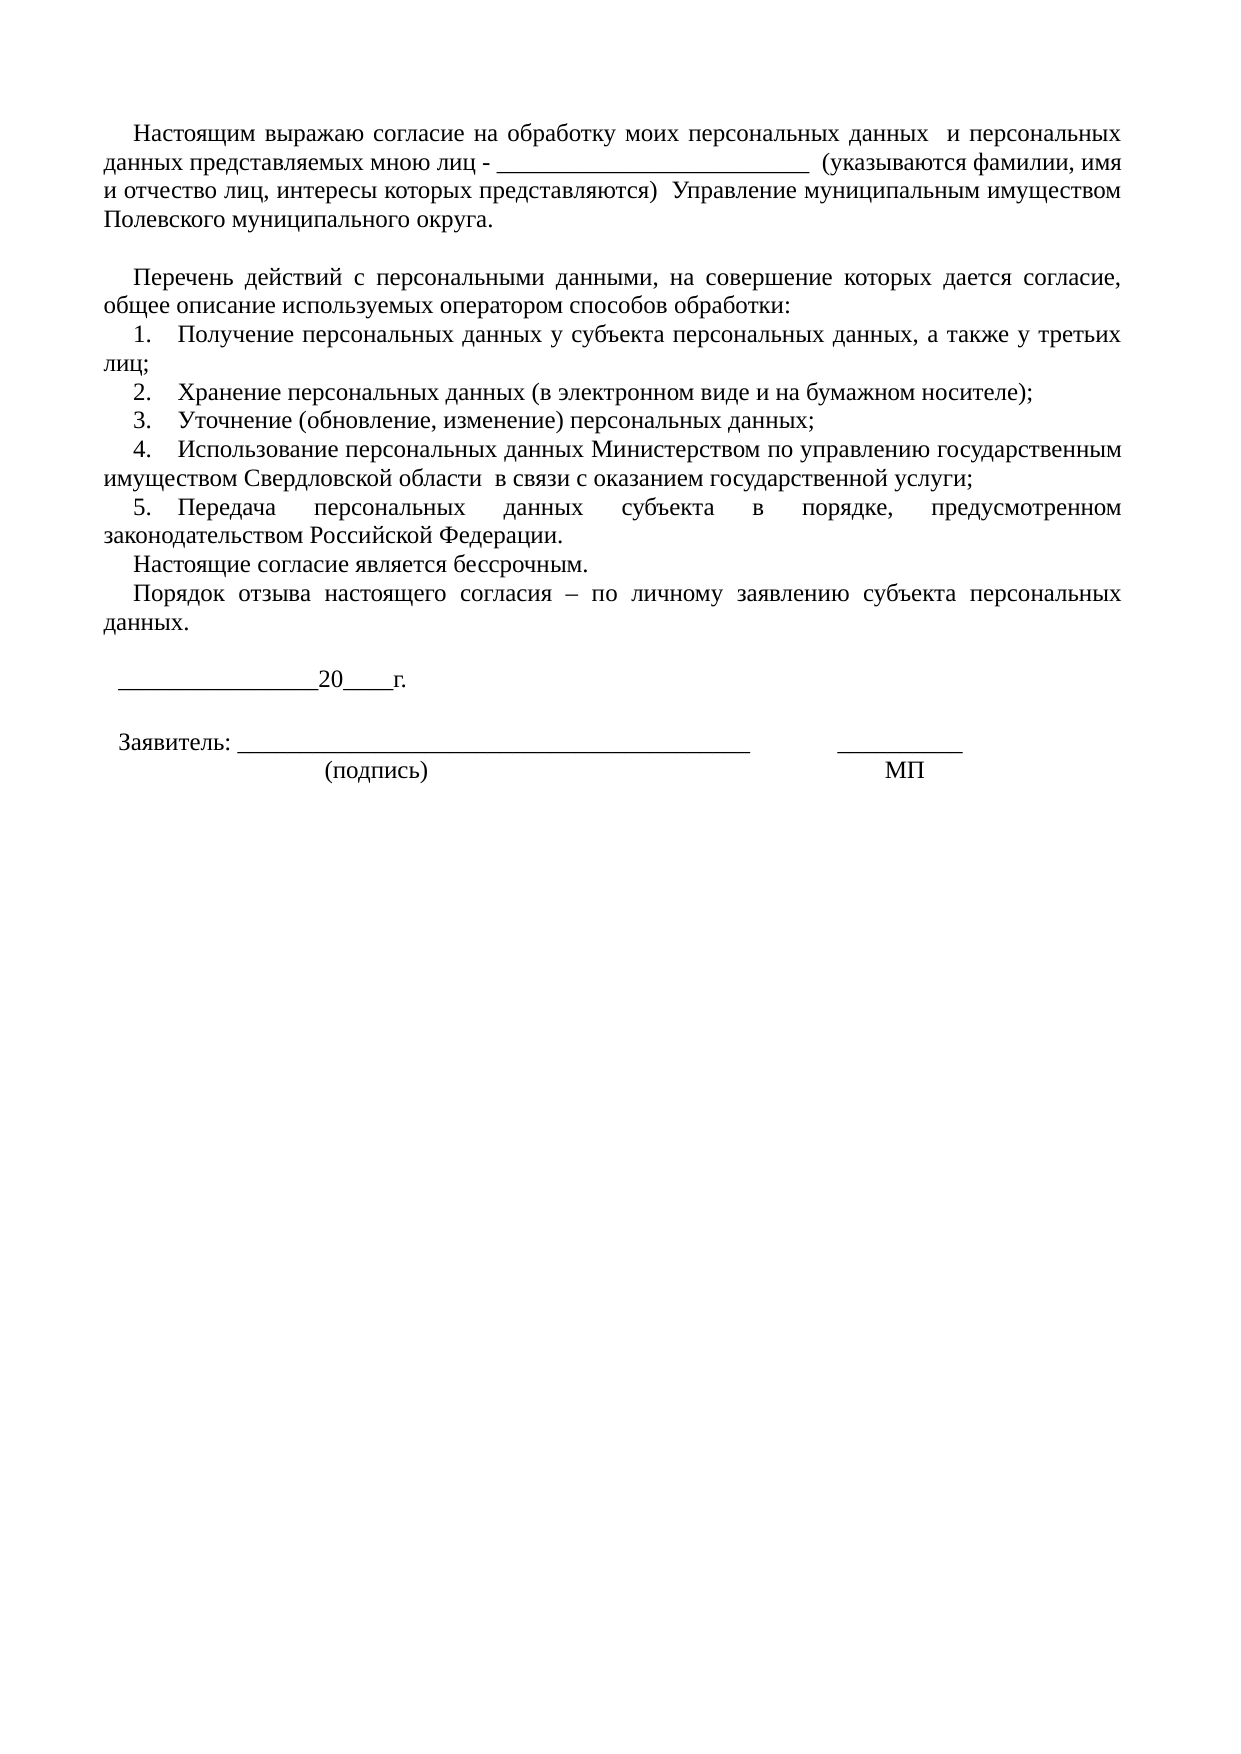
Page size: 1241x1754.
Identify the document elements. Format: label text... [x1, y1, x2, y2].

text 3. Уточнение (обновление, изменение) персональных данных; [103, 406, 1123, 434]
text 2. Хранение персональных данных (в электронном виде и на бумажном носителе); [103, 377, 1123, 406]
text 5. Передача персональных данных субъекта в порядке, предусмотренном законодательством Российской Федерации. [103, 492, 1123, 549]
text Настоящим выражаю согласие на обработку моих персональных данных и персональных данных представляемых мною лиц - _________________________ (указываются фамилии, имя и отчество лиц, интересы которых представляются) Управление муниципальным имуществом Полевского муниципального округа. [103, 118, 1123, 233]
text ________________20____г. [118, 664, 1123, 693]
text Настоящие согласие является бессрочным. [103, 549, 1123, 578]
text 1. Получение персональных данных у субъекта персональных данных, а также у третьих лиц; [103, 319, 1123, 377]
text Порядок отзыва настоящего согласия – по личному заявлению субъекта персональных данных. [103, 578, 1123, 636]
text (подпись) МП [118, 755, 1123, 784]
text Перечень действий с персональными данными, на совершение которых дается согласие, общее описание используемых оператором способов обработки: [103, 262, 1123, 319]
text Заявитель: _________________________________________ __________ [118, 727, 1123, 755]
text 4. Использование персональных данных Министерством по управлению государственным имуществом Свердловской области в связи с оказанием государственной услуги; [103, 434, 1123, 492]
